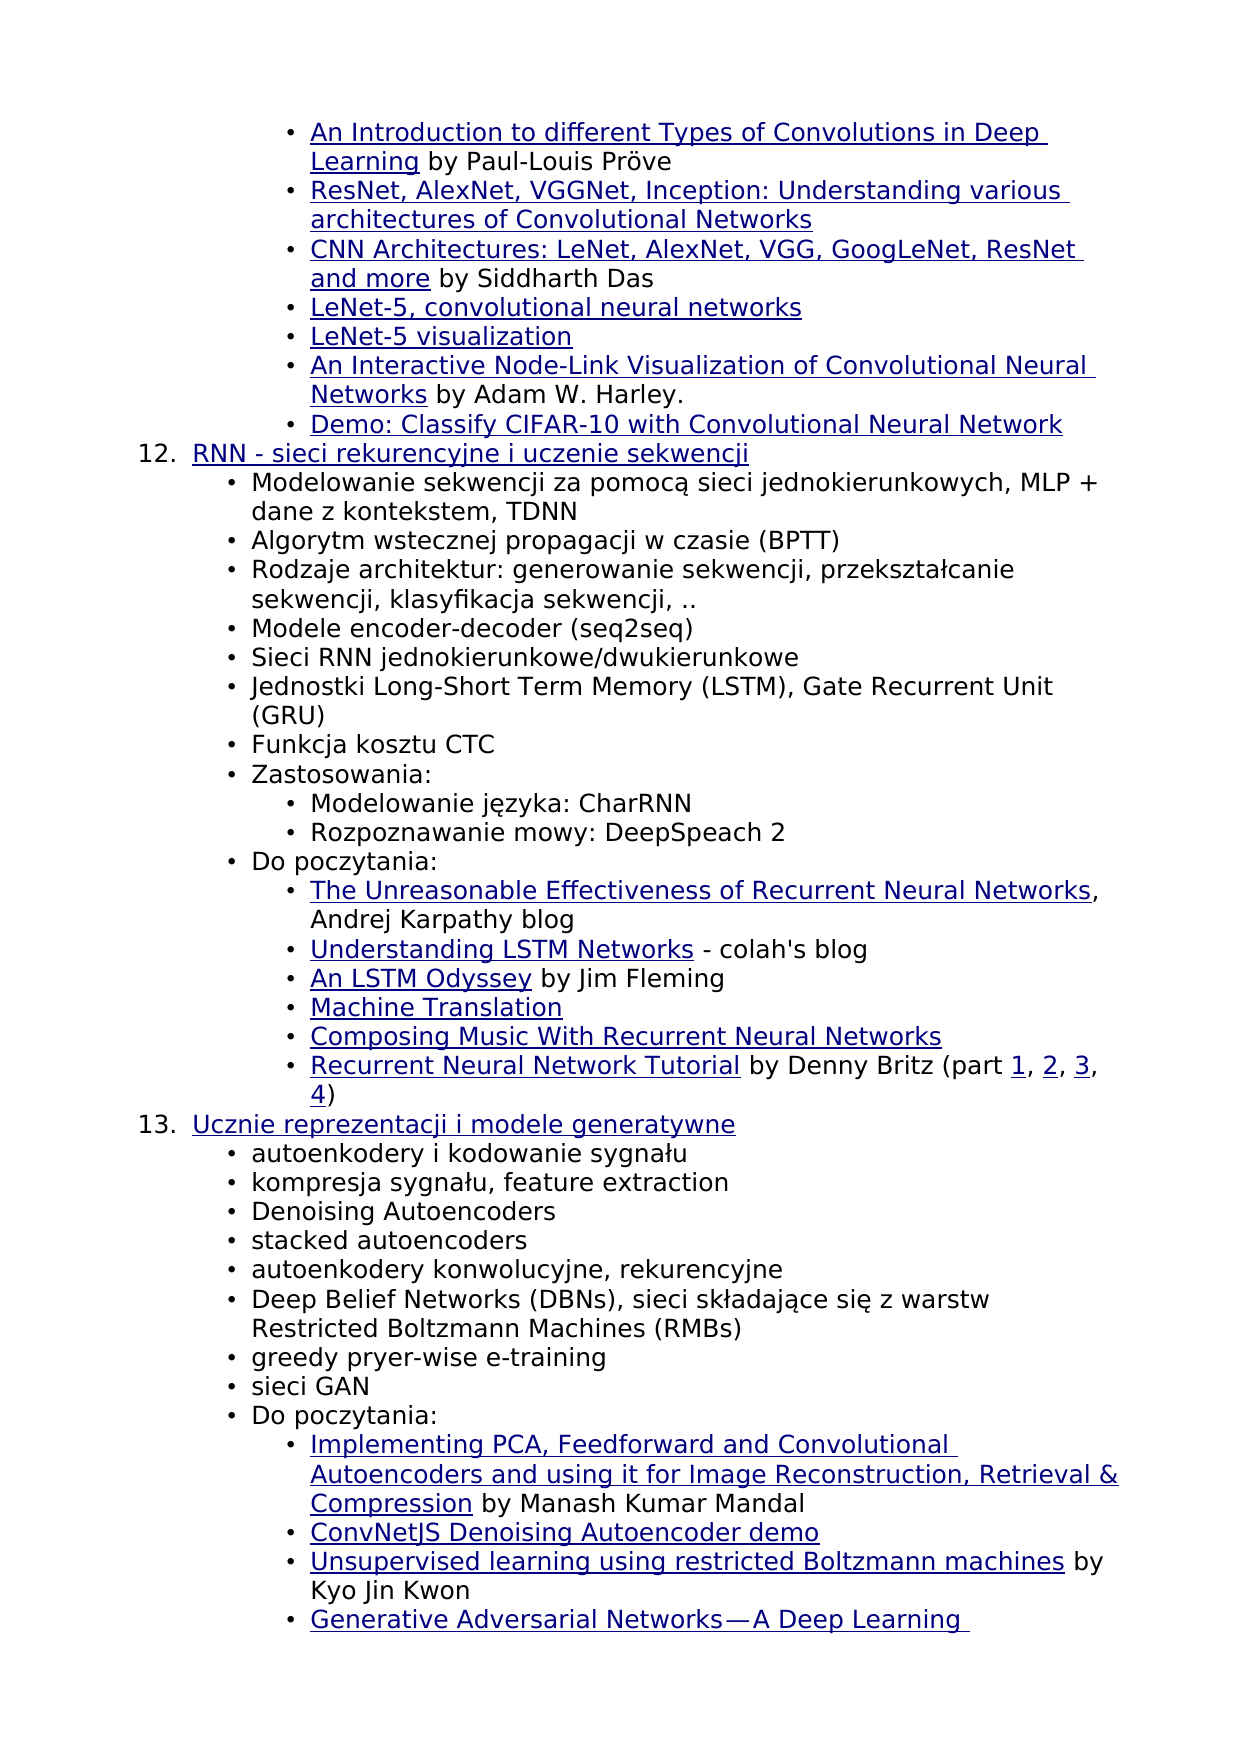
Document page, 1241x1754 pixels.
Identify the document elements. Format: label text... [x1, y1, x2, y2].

list Jednostki Long-Short Term Memory (LSTM), Gate Recurrent Unit (GRU) [236, 672, 1122, 731]
list Rodzaje architektur: generowanie sekwencji, przekształcanie sekwencji, klasyfikacja sekwencji, .. [236, 556, 1122, 614]
list Modelowanie języka: CharRNN [295, 789, 1122, 818]
list The Unreasonable Effectiveness of Recurrent Neural Networks, Andrej Karpathy blog [295, 876, 1122, 935]
list Understanding LSTM Networks - colah's blog [295, 935, 1122, 964]
list Do poczytania: [236, 1401, 1122, 1431]
list An Introduction to different Types of Convolutions in Deep Learning by Paul-Louis Pröve [295, 118, 1122, 176]
list Sieci RNN jednokierunkowe/dwukierunkowe [236, 643, 1122, 672]
list RNN - sieci rekurencyjne i uczenie sekwencji [177, 439, 1122, 468]
list Zastosowania: [236, 760, 1122, 789]
list autoenkodery konwolucyjne, rekurencyjne [236, 1256, 1122, 1285]
list autoenkodery i kodowanie sygnału [236, 1139, 1122, 1168]
list Modelowanie sekwencji za pomocą sieci jednokierunkowych, MLP + dane z kontekstem, TDNN [236, 468, 1122, 526]
list Ucznie reprezentacji i modele generatywne [177, 1110, 1122, 1139]
list Unsupervised learning using restricted Boltzmann machines by Kyo Jin Kwon [295, 1547, 1122, 1606]
list Funkcja kosztu CTC [236, 731, 1122, 760]
list LeNet-5, convolutional neural networks [295, 293, 1122, 322]
list Implementing PCA, Feedforward and Convolutional Autoencoders and using it for Image Reconstruction, Retrieval & Compression by Manash Kumar Mandal [295, 1431, 1122, 1518]
list stacked autoencoders [236, 1226, 1122, 1256]
list greedy pryer-wise e-training [236, 1343, 1122, 1372]
list ConvNetJS Denoising Autoencoder demo [295, 1518, 1122, 1547]
list LeNet-5 visualization [295, 322, 1122, 351]
list Denoising Autoencoders [236, 1197, 1122, 1226]
list Deep Belief Networks (DBNs), sieci składające się z warstw Restricted Boltzmann Machines (RMBs) [236, 1285, 1122, 1343]
list Rozpoznawanie mowy: DeepSpeach 2 [295, 818, 1122, 847]
list An LSTM Odyssey by Jim Fleming [295, 964, 1122, 993]
list Recurrent Neural Network Tutorial by Denny Britz (part 1, 2, 3, 4) [295, 1051, 1122, 1110]
list Composing Music With Recurrent Neural Networks [295, 1022, 1122, 1051]
list Do poczytania: [236, 847, 1122, 876]
list Algorytm wstecznej propagacji w czasie (BPTT) [236, 526, 1122, 556]
list ResNet, AlexNet, VGGNet, Inception: Understanding various architectures of Convolutional Networks [295, 176, 1122, 235]
list CNN Architectures: LeNet, AlexNet, VGG, GoogLeNet, ResNet and more by Siddharth Das [295, 235, 1122, 293]
list sieci GAN [236, 1372, 1122, 1401]
list Machine Translation [295, 993, 1122, 1022]
list Demo: Classify CIFAR-10 with Convolutional Neural Network [295, 410, 1122, 439]
list An Interactive Node-Link Visualization of Convolutional Neural Networks by Adam W. Harley. [295, 351, 1122, 410]
list Modele encoder-decoder (seq2seq) [236, 614, 1122, 643]
list Generative Adversarial Networks — A Deep Learning [295, 1606, 1122, 1635]
list kompresja sygnału, feature extraction [236, 1168, 1122, 1197]
